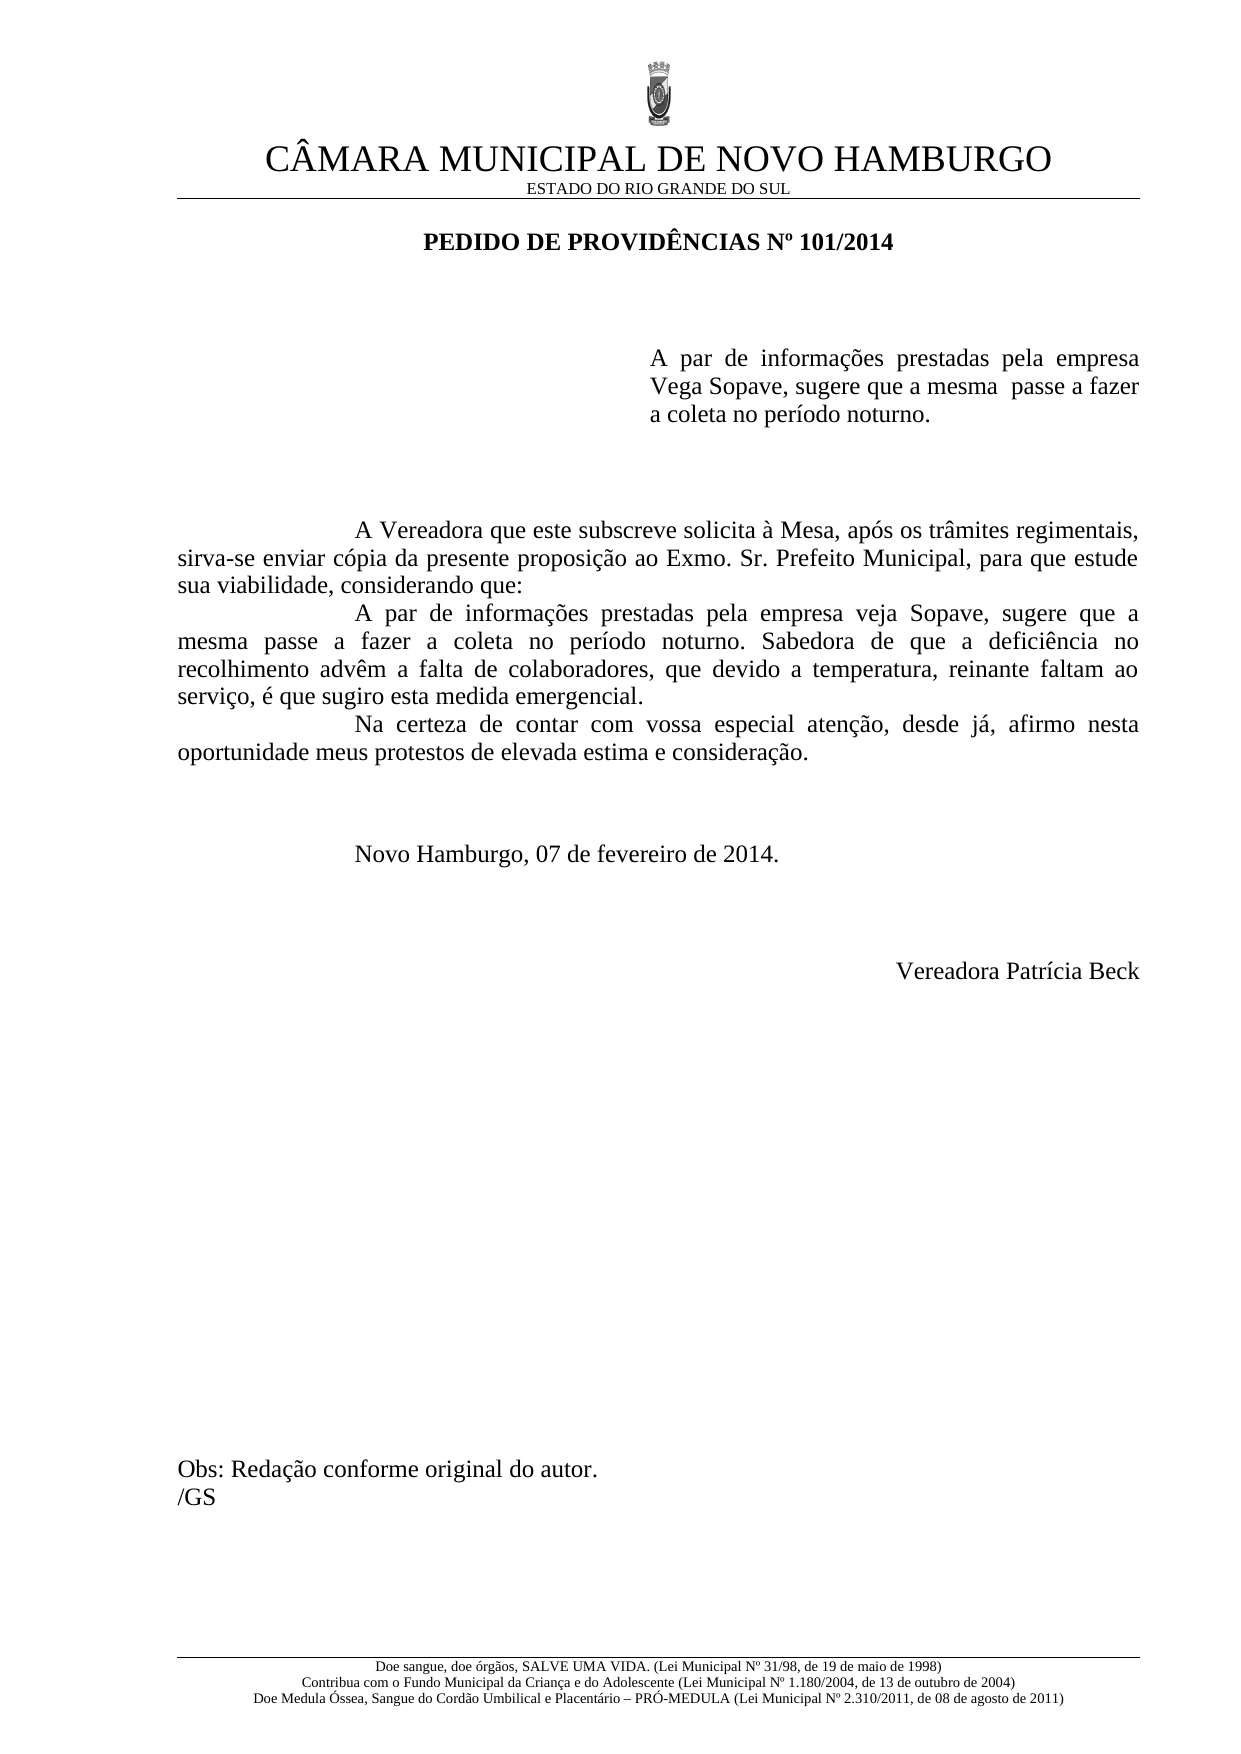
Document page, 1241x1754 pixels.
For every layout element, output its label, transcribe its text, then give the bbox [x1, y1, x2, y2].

text /GS [177, 1483, 1140, 1511]
text A par de informações prestadas pela empresa Vega Sopave, sugere que a mesma passe a fazer a coleta no período noturno. [649, 344, 1140, 428]
text Vereadora Patrícia Beck [649, 957, 1140, 984]
text PEDIDO DE PROVIDÊNCIAS Nº 101/2014 [177, 228, 1140, 256]
text Novo Hamburgo, 07 de fevereiro de 2014. [177, 841, 1140, 868]
text Obs: Redação conforme original do autor. [177, 1456, 1140, 1483]
text Na certeza de contar com vossa especial atenção, desde já, afirmo nesta oportunidade meus protestos de elevada estima e consideração. [177, 710, 1140, 766]
text A Vereadora que este subscreve solicita à Mesa, após os trâmites regimentais, sirva-se enviar cópia da presente proposição ao Exmo. Sr. Prefeito Municipal, para que estude sua viabilidade, considerando que: [177, 516, 1140, 599]
text A par de informações prestadas pela empresa veja Sopave, sugere que a mesma passe a fazer a coleta no período noturno. Sabedora de que a deficiência no recolhimento advêm a falta de colaboradores, que devido a temperatura, reinante faltam ao serviço, é que sugiro esta medida emergencial. [177, 599, 1140, 710]
